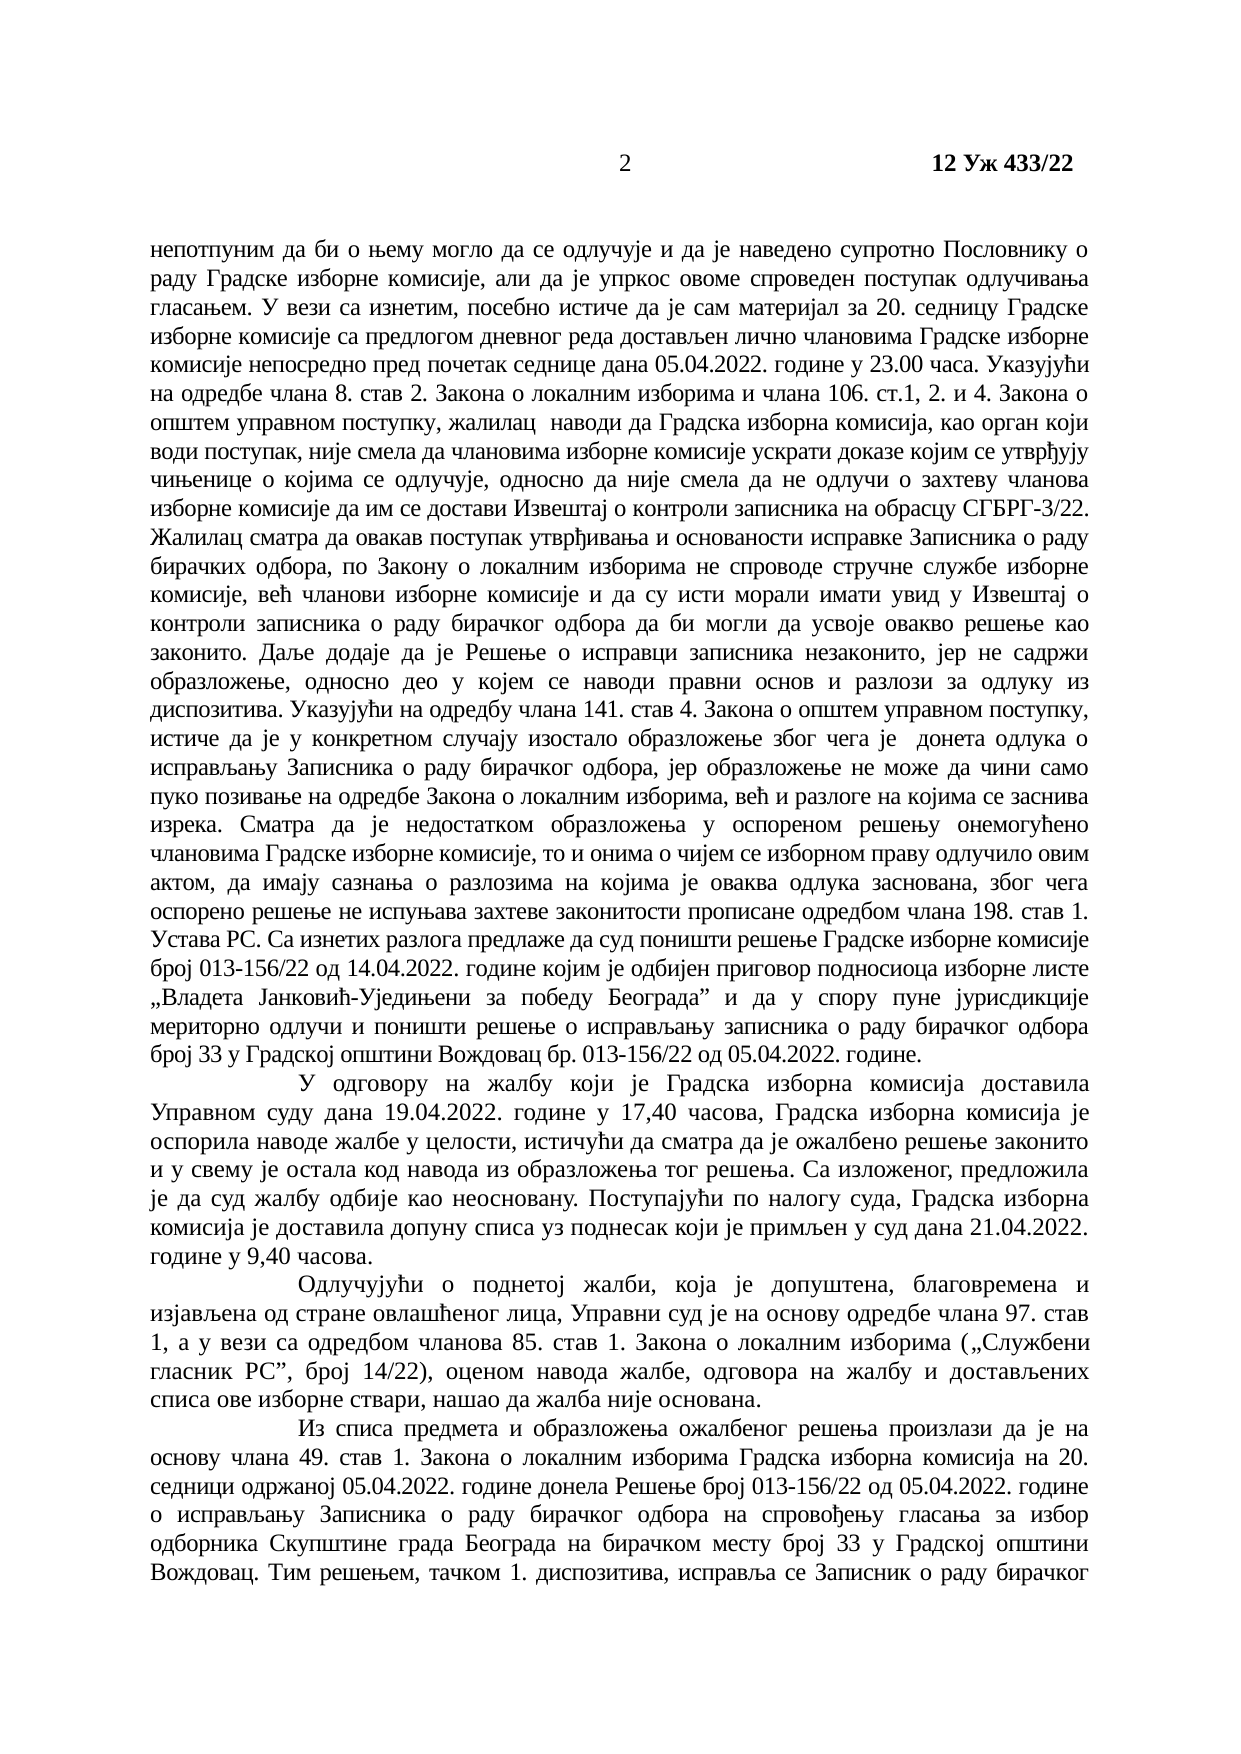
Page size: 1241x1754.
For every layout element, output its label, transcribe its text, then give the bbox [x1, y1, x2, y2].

text Из списа предмета и образложења ожалбеног решења произлази да је на основу члана 49. став 1. Закона о локалним изборима Градска изборна комисија на 20. седници одржаној 05.04.2022. године донела Решење број 013-156/22 од 05.04.2022. године о исправљању Записника о раду бирачког одбора на спровођењу гласања за избор одборника Скупштине града Београда на бирачком месту број 33 у Градској општини Вождовац. Тим решењем, тачком 1. диспозитива, исправља се Записник о раду бирачког [150, 1413, 1090, 1586]
text У одговору на жалбу који је Градска изборна комисија доставила Управном суду дана 19.04.2022. године у 17,40 часова, Градска изборна комисија је оспорила наводе жалбе у целости, истичући да сматра да је ожалбено решење законито и у свему је остала код навода из образложења тог решења. Са изложеног, предложила је да суд жалбу одбије као неосновану. Поступајући по налогу суда, Градска изборна комисија је доставила допуну списа уз поднесак који је примљен у суд дана 21.04.2022. године у 9,40 часова. [150, 1068, 1090, 1269]
text непотпуним да би о њему могло да се одлучује и да је наведено супротно Пословнику о раду Градске изборне комисије, али да је упркос овоме спроведен поступак одлучивања гласањем. У вези са изнетим, посебно истиче да је сам материјал за 20. седницу Градске изборне комисије са предлогом дневног реда достављен лично члановима Градске изборне комисије непосредно пред почетак седнице дана 05.04.2022. године у 23.00 часа. Указујући на одредбе члана 8. став 2. Закона о локалним изборима и члана 106. ст.1, 2. и 4. Закона о општем управном поступку, жалилац наводи да Градска изборна комисија, као орган који води поступак, није смела да члановима изборне комисије ускрати доказе којим се утврђују чињенице о којима се одлучује, односно да није смела да не одлучи о захтеву чланова изборне комисије да им се достави Извештај о контроли записника на обрасцу СГБРГ-3/22. Жалилац сматра да овакав поступак утврђивања и основаности исправке Записника о раду бирачких одбора, по Закону о локалним изборима не спроводе стручне службе изборне комисије, већ чланови изборне комисије и да су исти морали имати увид у Извештај о контроли записника о раду бирачког одбора да би могли да усвоје овакво решење као законито. Даље додаје да је Решење о исправци записника незаконито, јер не садржи образложење, односно део у којем се наводи правни основ и разлози за одлуку из диспозитива. Указујући на одредбу члана 141. став 4. Закона о општем управном поступку, истиче да је у конкретном случају изостало образложење због чега је донета одлука о исправљању Записника о раду бирачког одбора, јер образложење не може да чини само пуко позивање на одредбе Закона о локалним изборима, већ и разлоге на којима се заснива изрека. Сматра да је недостатком образложења у оспореном решењу онемогућено члановима Градске изборне комисије, то и онима о чијем се изборном праву одлучило овим актом, да имају сазнања о разлозима на којима је оваква одлука заснована, због чега оспорено решење не испуњава захтеве законитости прописане одредбом члана 198. став 1. Устава РС. Са изнетих разлога предлаже да суд поништи решење Градске изборне комисије број 013-156/22 од 14.04.2022. године којим је одбијен приговор подносиоца изборне листе „Владета Јанковић-Уједињени за победу Београда” и да у спору пуне јурисдикције мериторно одлучи и поништи решење о исправљању записника о раду бирачког одбора број 33 у Градској општини Вождовац бр. 013-156/22 од 05.04.2022. године. [150, 234, 1090, 1068]
text Одлучујући о поднетој жалби, која је допуштена, благовремена и изјављена од стране овлашћеног лица, Управни суд је на основу одредбе члана 97. став 1, а у вези са одредбом чланова 85. став 1. Закона о локалним изборима („Службени гласник РС”, број 14/22), оценом навода жалбе, одговора на жалбу и достављених списа ове изборне ствари, нашао да жалба није основана. [150, 1269, 1090, 1413]
